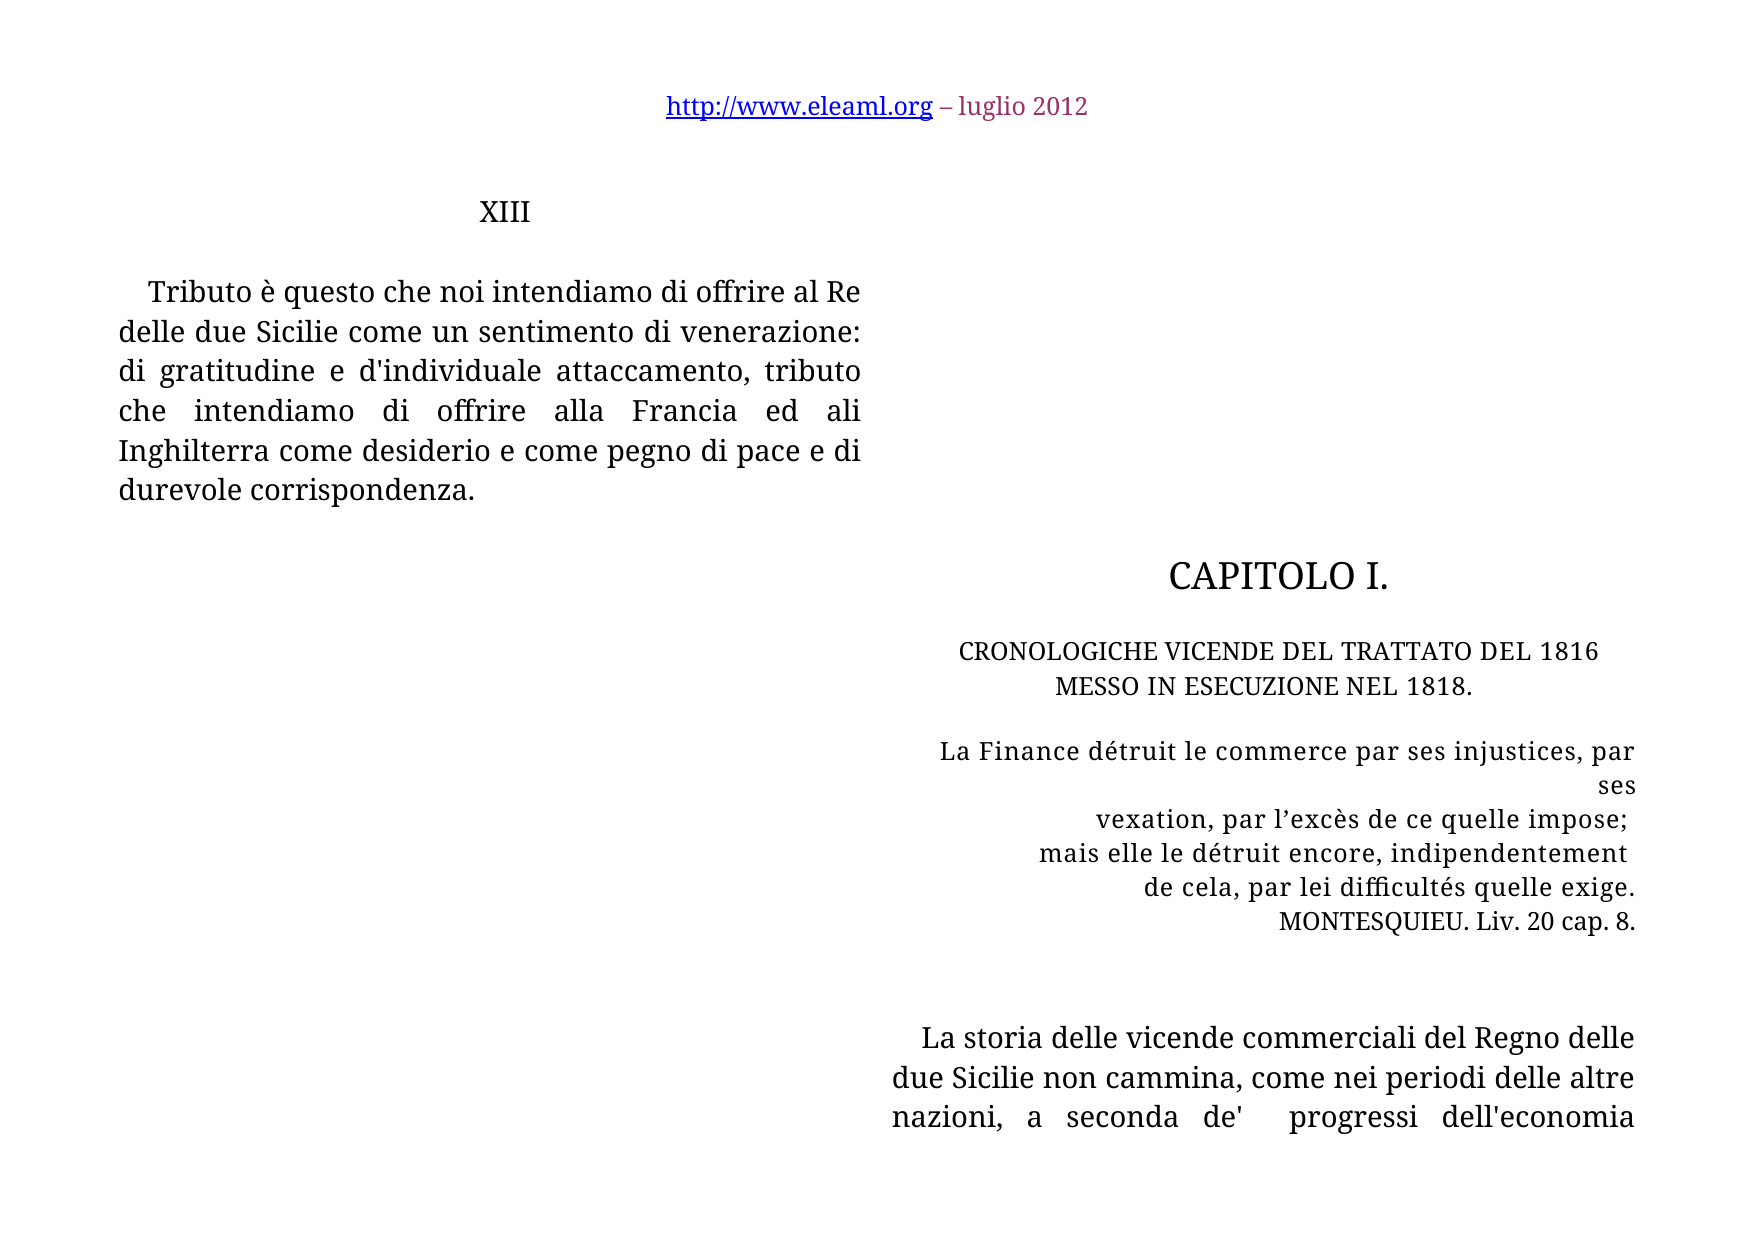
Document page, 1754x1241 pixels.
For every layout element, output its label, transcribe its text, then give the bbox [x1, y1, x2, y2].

text La Finance détruit le commerce par ses injustices, par ses [892, 733, 1636, 802]
text vexation, par l’excès de ce quelle impose; [892, 802, 1636, 836]
text mais elle le détruit encore, indipendentement [892, 836, 1636, 870]
text XIII [118, 192, 862, 231]
text CAPITOLO I. [892, 549, 1636, 600]
text CRONOLOGICHE VICENDE DEL TRATTATO DEL 1816 MESSO IN ESECUZIONE NEL 1818. [892, 634, 1636, 702]
text La storia delle vicende commerciali del Regno delle due Sicilie non cammina, come nei periodi delle altre nazioni, a seconda de' progressi dell'economia [892, 1017, 1636, 1136]
text MONTESQUIEU. Liv. 20 cap. 8. [892, 904, 1636, 938]
text de cela, par lei difficultés quelle exige. [892, 870, 1636, 904]
text Tributo è questo che noi intendiamo di offrire al Re delle due Sicilie come un sentimento di venerazione: di gratitudine e d'individuale attaccamento, tributo che intendiamo di offrire alla Francia ed ali Inghilterra come desiderio e come pegno di pace e di durevole corrispondenza. [118, 271, 862, 509]
